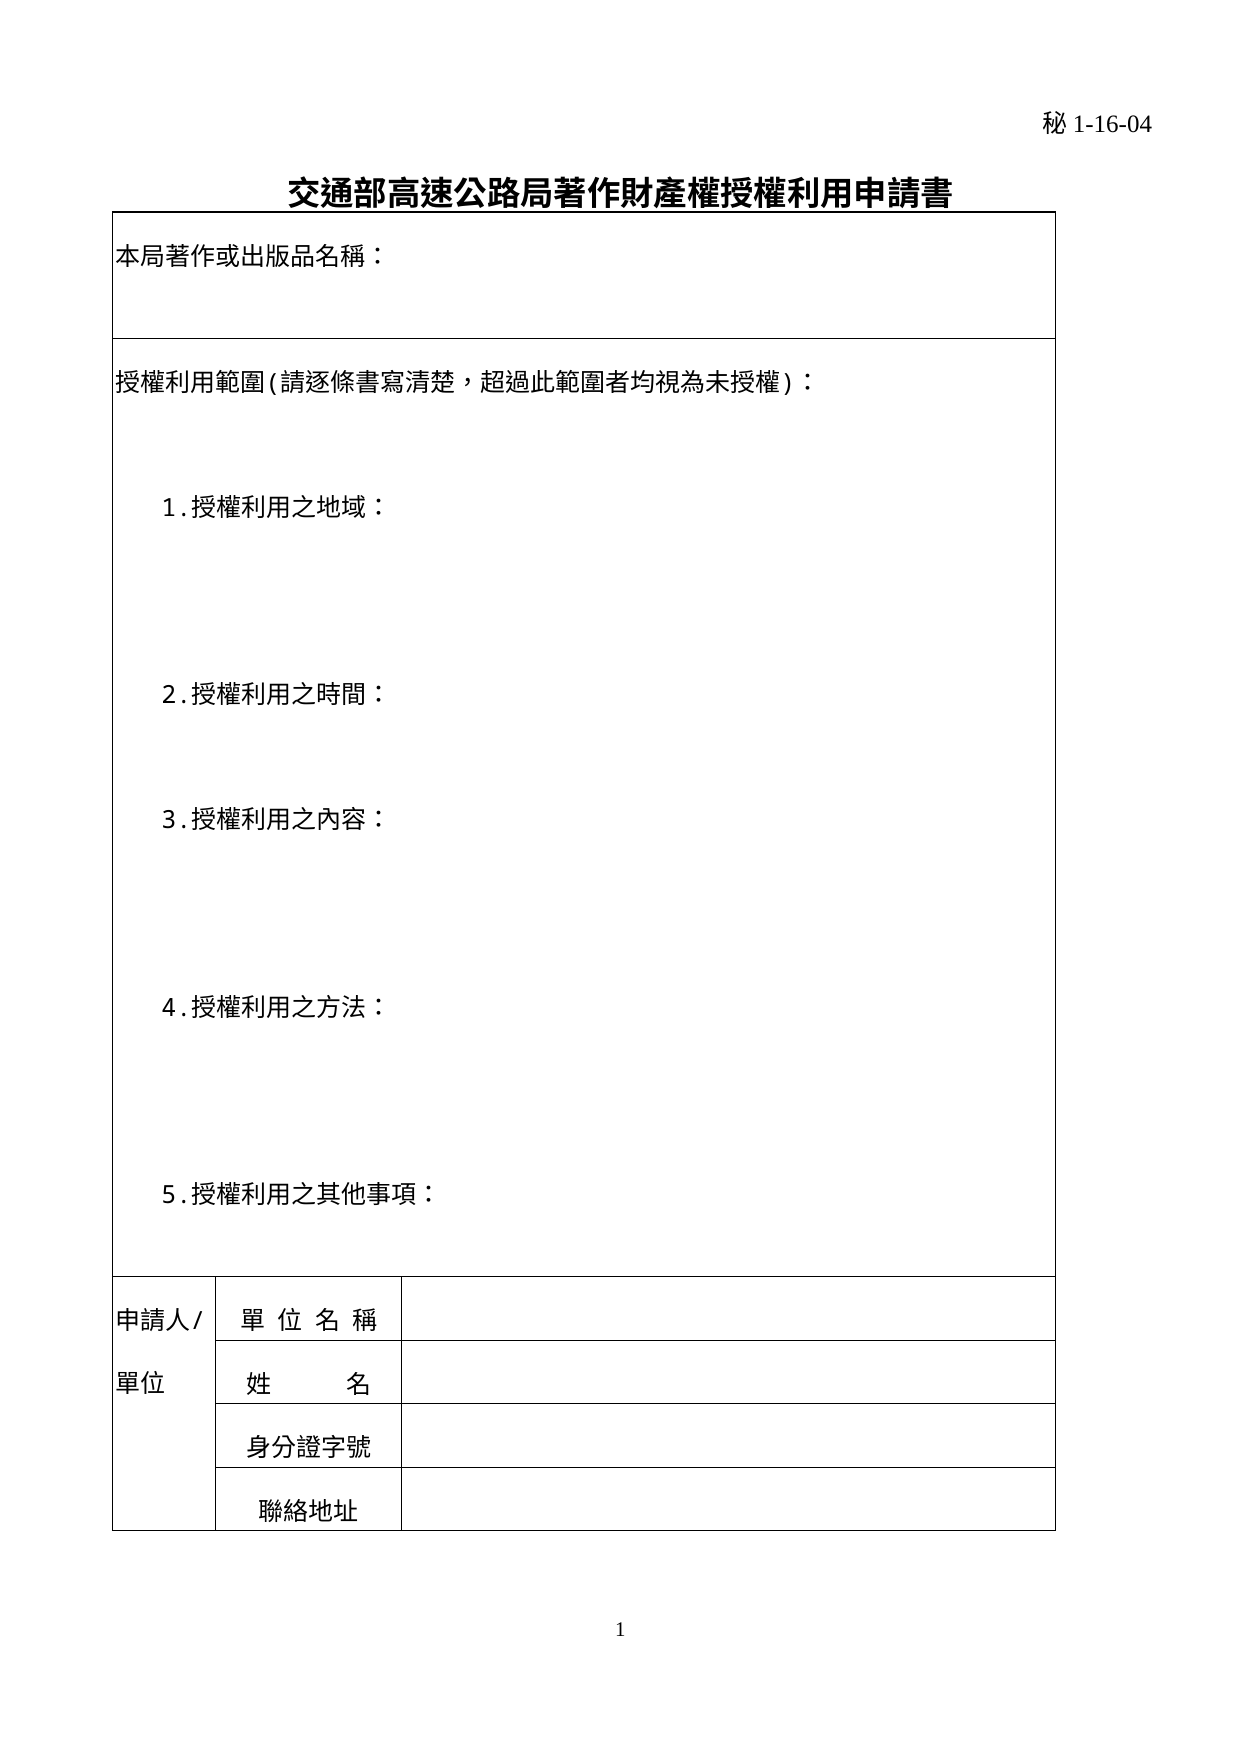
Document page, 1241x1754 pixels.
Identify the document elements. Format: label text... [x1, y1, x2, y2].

text 交通部高速公路局著作財產權授權利用申請書 [118, 149, 1122, 211]
table_header 本局著作或出版品名稱： [113, 213, 1055, 337]
table_cell 單 位 名 稱 [216, 1277, 401, 1339]
table_cell 聯絡地址 [216, 1468, 401, 1530]
text [1028, 96, 1169, 143]
table_cell 身分證字號 [216, 1404, 401, 1467]
table_cell [402, 1468, 1055, 1530]
table_cell 姓 名 [216, 1341, 401, 1403]
table_cell [402, 1277, 1055, 1339]
table_cell 申請人/單位 [113, 1277, 215, 1530]
table_cell [402, 1404, 1055, 1467]
table_cell [402, 1341, 1055, 1403]
table_cell 授權利用範圍(請逐條書寫清楚，超過此範圍者均視為未授權)： 1.授權利用之地域： 2.授權利用之時間： 3.授權利用之內容： 4.授權利用之方法： 5.授權利用之其他事項： [113, 339, 1055, 1276]
text 秘1-16-04 [1043, 103, 1154, 135]
